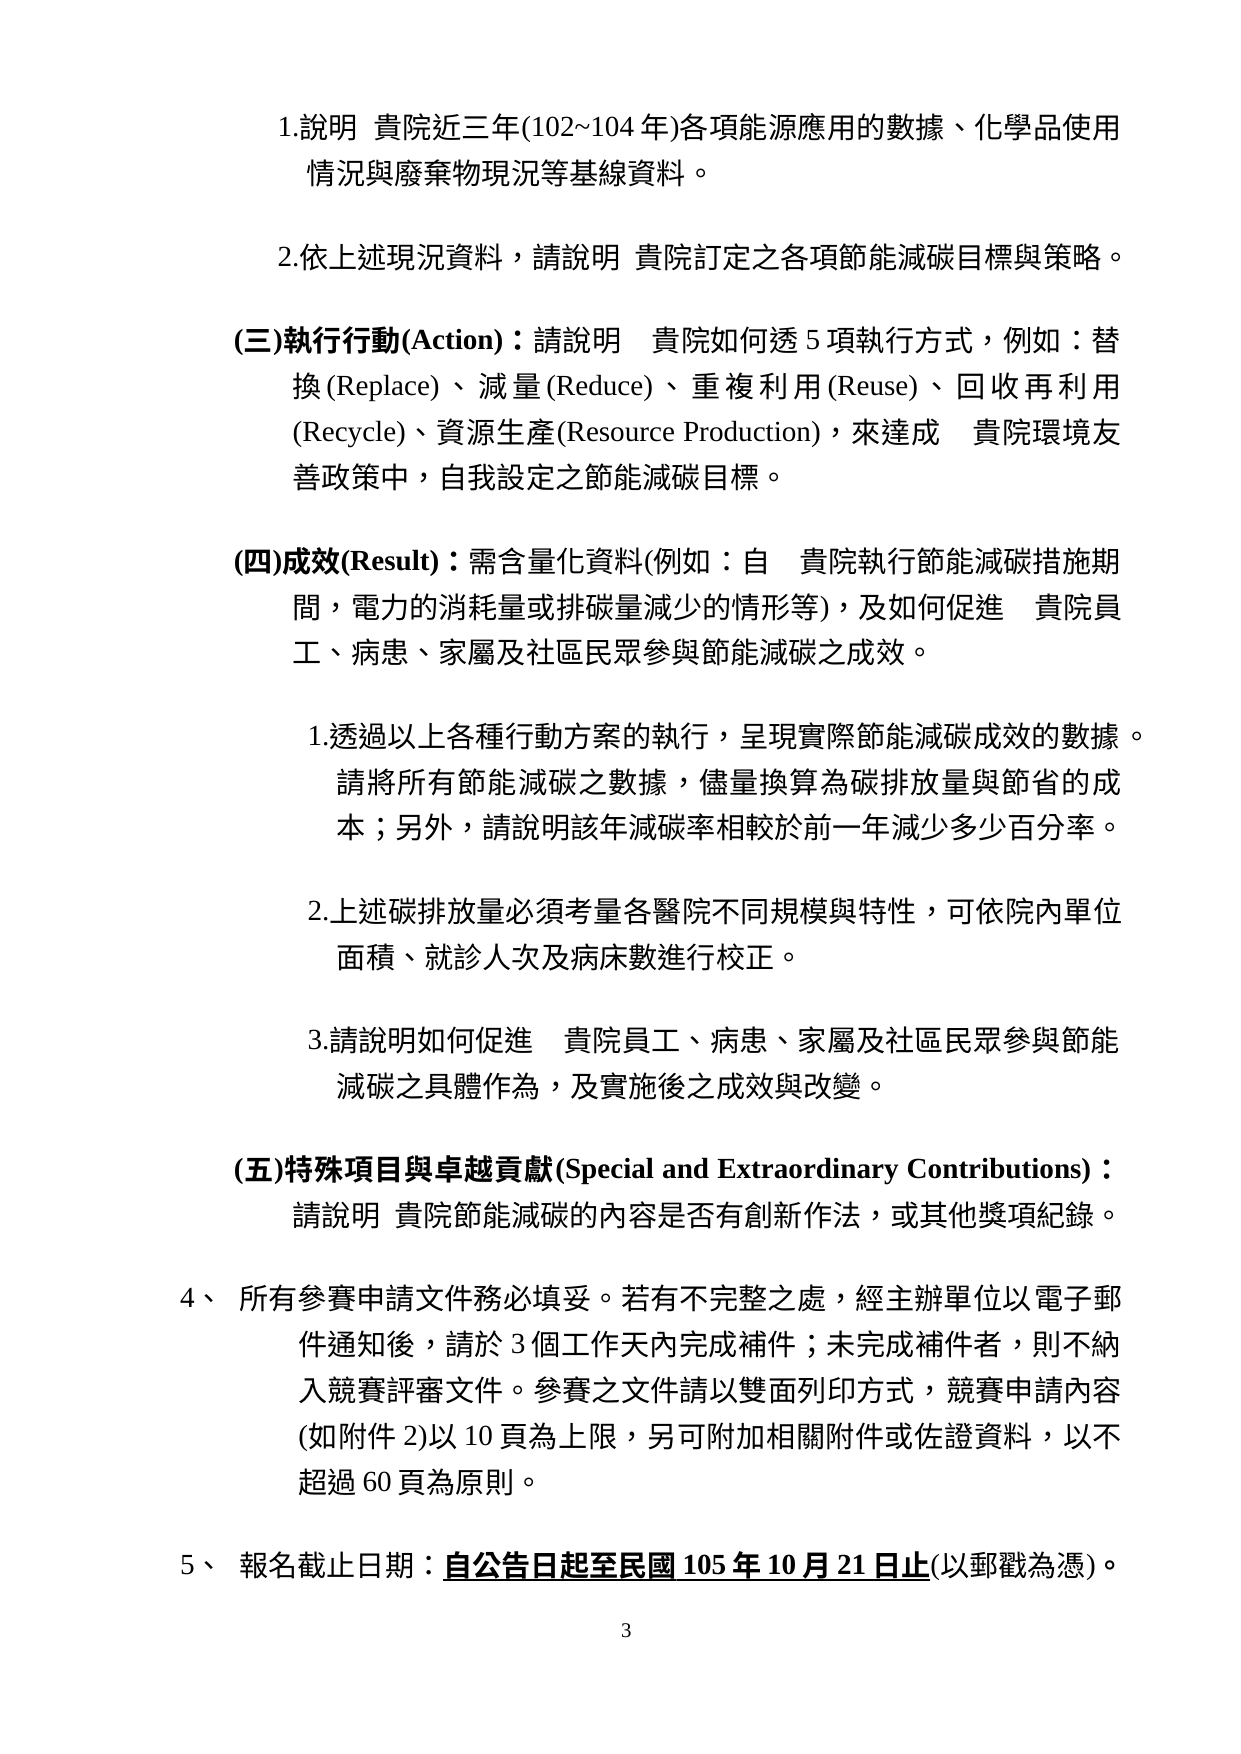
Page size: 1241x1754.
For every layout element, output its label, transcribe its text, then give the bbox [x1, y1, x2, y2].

text (五)特殊項目與卓越貢獻(Special and Extraordinary Contributions)：請說明 貴院節能減碳的內容是否有創新作法，或其他獎項紀錄。 [233, 1145, 1122, 1237]
text 2.依上述現況資料，請說明 貴院訂定之各項節能減碳目標與策略。 [277, 232, 1122, 278]
text 2.上述碳排放量必須考量各醫院不同規模與特性，可依院內單位面積、就診人次及病床數進行校正。 [307, 887, 1122, 978]
text 1.說明 貴院近三年(102~104年)各項能源應用的數據、化學品使用情況與廢棄物現況等基線資料。 [277, 103, 1122, 195]
text (四)成效(Result)：需含量化資料(例如：自 貴院執行節能減碳措施期間，電力的消耗量或排碳量減少的情形等)，及如何促進 貴院員工、病患、家屬及社區民眾參與節能減碳之成效。 [233, 537, 1122, 674]
text 3.請說明如何促進 貴院員工、病患、家屬及社區民眾參與節能減碳之具體作為，及實施後之成效與改變。 [307, 1016, 1122, 1107]
list 所有參賽申請文件務必填妥。若有不完整之處，經主辦單位以電子郵件通知後，請於3個工作天內完成補件；未完成補件者，則不納入競賽評審文件。參賽之文件請以雙面列印方式，競賽申請內容(如附件2)以10頁為上限，另可附加相關附件或佐證資料，以不超過60頁為原則。 [180, 1274, 1122, 1503]
list 報名截止日期：自公告日起至民國105年10月21日止(以郵戳為憑)。 [180, 1541, 1122, 1587]
text (三)執行行動(Action)：請說明 貴院如何透5項執行方式，例如：替換(Replace)、減量(Reduce)、重複利用(Reuse)、回收再利用(Recycle)、資源生產(Resource Production)，來達成 貴院環境友善政策中，自我設定之節能減碳目標。 [233, 316, 1122, 499]
text 1.透過以上各種行動方案的執行，呈現實際節能減碳成效的數據。請將所有節能減碳之數據，儘量換算為碳排放量與節省的成本；另外，請說明該年減碳率相較於前一年減少多少百分率。 [307, 712, 1122, 849]
